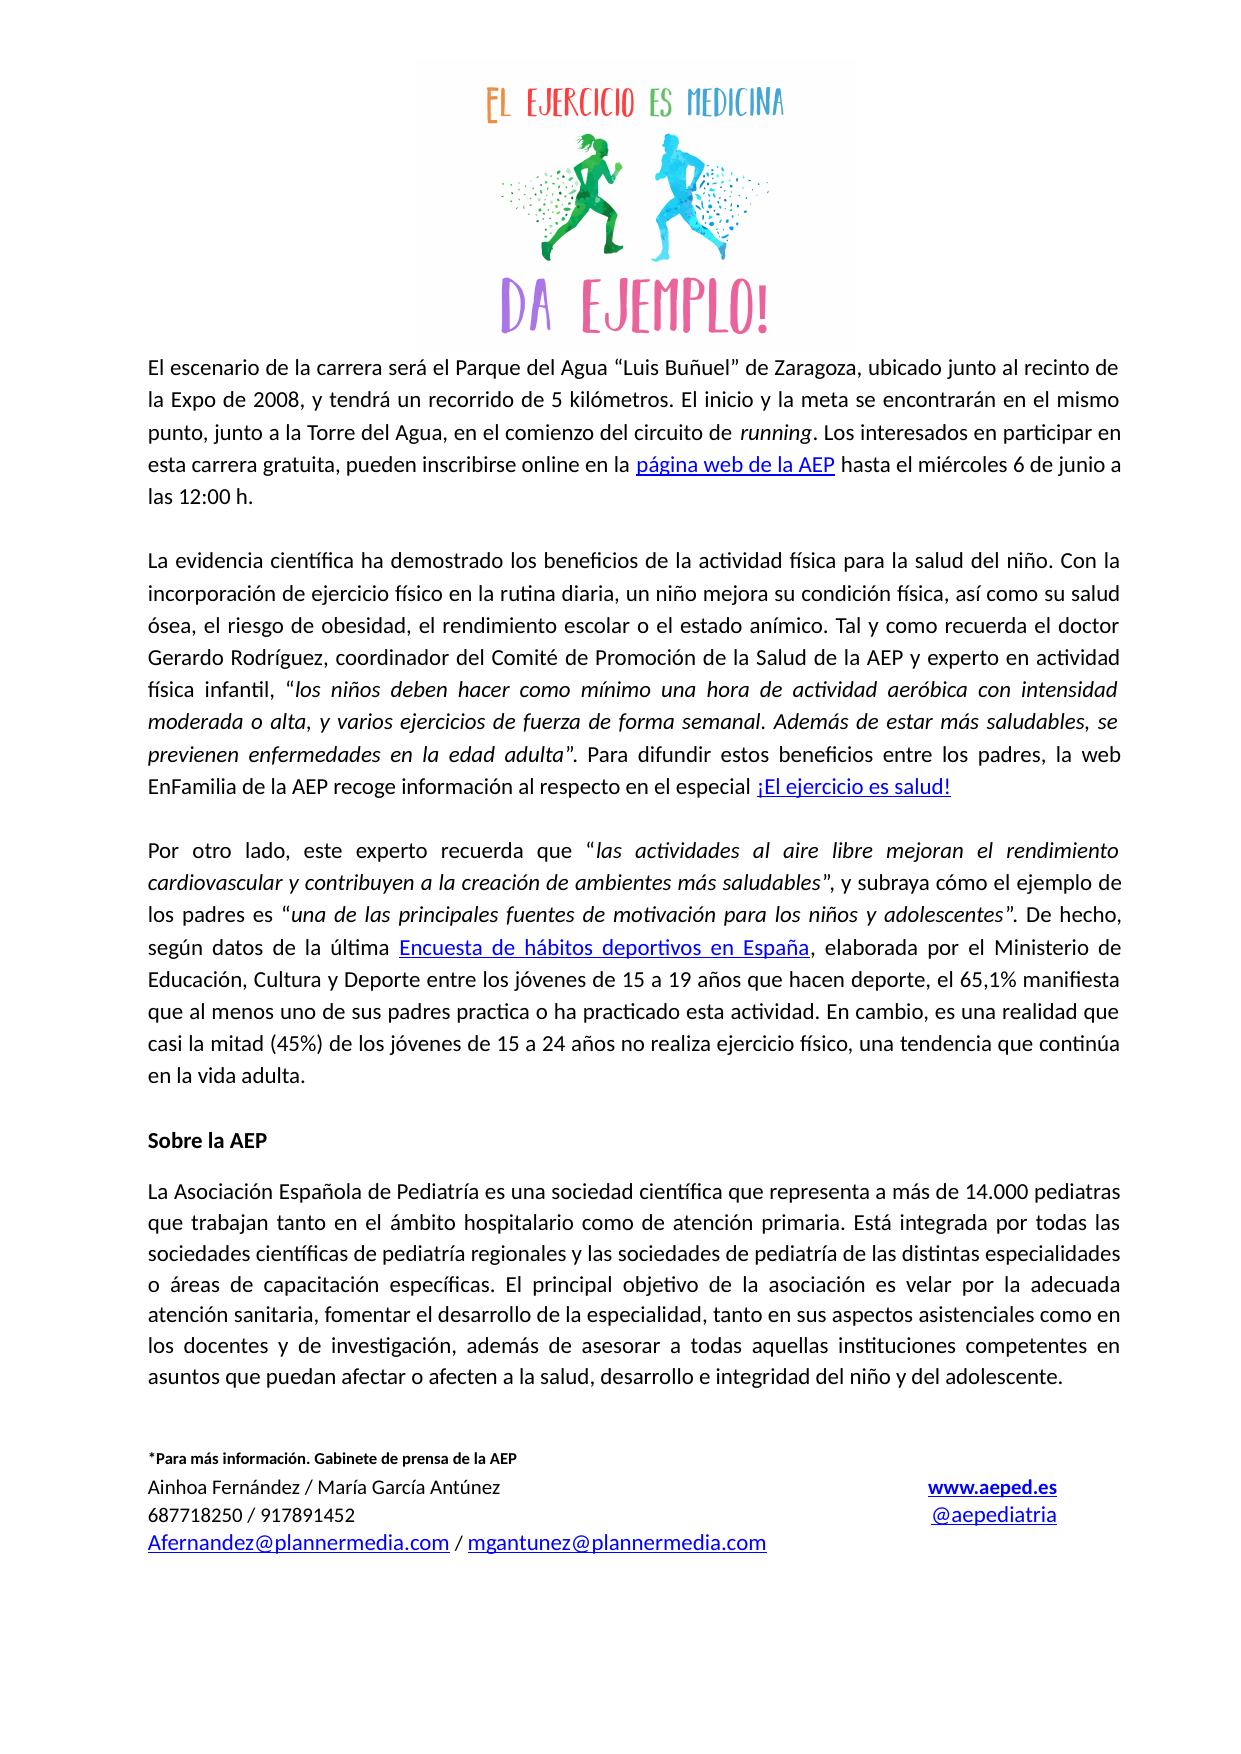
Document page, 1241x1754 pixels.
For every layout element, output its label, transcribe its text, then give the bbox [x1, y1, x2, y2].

text Afernandez@plannermedia.com / mgantunez@plannermedia.com [148, 1528, 1122, 1556]
text Por otro lado, este experto recuerda que “las actividades al aire libre mejoran el rendimiento cardiovascular y contribuyen a la creación de ambientes más saludables”, y subraya cómo el ejemplo de los padres es “una de las principales fuentes de motivación para los niños y adolescentes”. De hecho, según datos de la última Encuesta de hábitos deportivos en España, elaborada por el Ministerio de Educación, Cultura y Deporte entre los jóvenes de 15 a 19 años que hacen deporte, el 65,1% manifiesta que al menos uno de sus padres practica o ha practicado esta actividad. En cambio, es una realidad que casi la mitad (45%) de los jóvenes de 15 a 24 años no realiza ejercicio físico, una tendencia que continúa en la vida adulta. [148, 836, 1122, 1089]
text Sobre la AEP [148, 1126, 1122, 1154]
picture [412, 59, 858, 350]
text *Para más información. Gabinete de prensa de la AEP [148, 1448, 1122, 1468]
text La evidencia científica ha demostrado los beneficios de la actividad física para la salud del niño. Con la incorporación de ejercicio físico en la rutina diaria, un niño mejora su condición física, así como su salud ósea, el riesgo de obesidad, el rendimiento escolar o el estado anímico. Tal y como recuerda el doctor Gerardo Rodríguez, coordinador del Comité de Promoción de la Salud de la AEP y experto en actividad física infantil, “los niños deben hacer como mínimo una hora de actividad aeróbica con intensidad moderada o alta, y varios ejercicios de fuerza de forma semanal. Además de estar más saludables, se previenen enfermedades en la edad adulta”. Para difundir estos beneficios entre los padres, la web EnFamilia de la AEP recoge información al respecto en el especial ¡El ejercicio es salud! [148, 547, 1122, 800]
text Ainhoa Fernández / María García Antúnez www.aeped.es [148, 1474, 1122, 1500]
text El escenario de la carrera será el Parque del Agua “Luis Buñuel” de Zaragoza, ubicado junto al recinto de la Expo de 2008, y tendrá un recorrido de 5 kilómetros. El inicio y la meta se encontrarán en el mismo punto, junto a la Torre del Agua, en el comienzo del circuito de running. Los interesados en participar en esta carrera gratuita, pueden inscribirse online en la página web de la AEP hasta el miércoles 6 de junio a las 12:00 h. [148, 59, 1122, 510]
text 687718250 / 917891452 @aepediatria [148, 1500, 1122, 1528]
text La Asociación Española de Pediatría es una sociedad científica que representa a más de 14.000 pediatras que trabajan tanto en el ámbito hospitalario como de atención primaria. Está integrada por todas las sociedades científicas de pediatría regionales y las sociedades de pediatría de las distintas especialidades o áreas de capacitación específicas. El principal objetivo de la asociación es velar por la adecuada atención sanitaria, fomentar el desarrollo de la especialidad, tanto en sus aspectos asistenciales como en los docentes y de investigación, además de asesorar a todas aquellas instituciones competentes en asuntos que puedan afectar o afecten a la salud, desarrollo e integridad del niño y del adolescente. [148, 1177, 1122, 1390]
